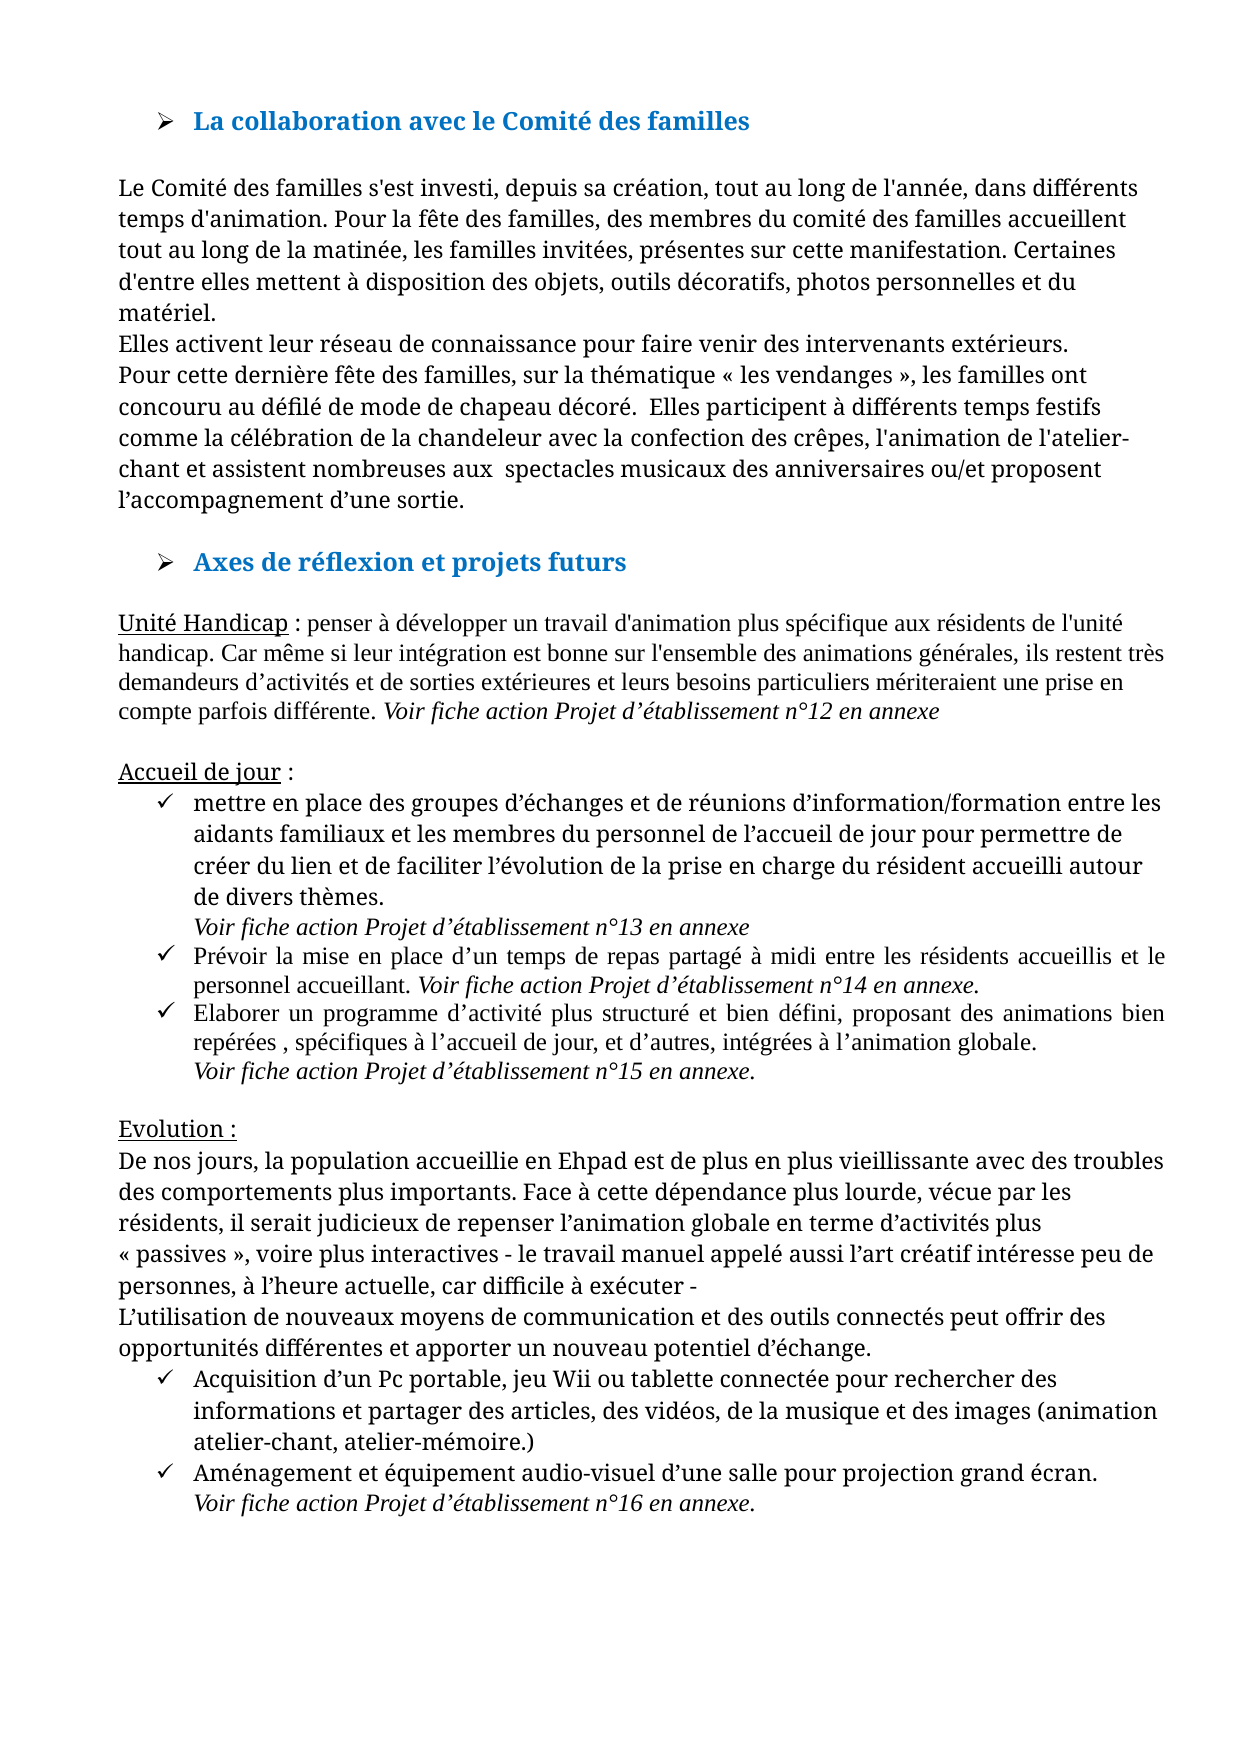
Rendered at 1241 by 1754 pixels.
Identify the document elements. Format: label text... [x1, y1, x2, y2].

text Evolution : [118, 1113, 1167, 1145]
list mettre en place des groupes d’échanges et de réunions d’information/formation entre les aidants familiaux et les membres du personnel de l’accueil de jour pour permettre de créer du lien et de faciliter l’évolution de la prise en charge du résident accueilli autour de divers thèmes. [156, 787, 1167, 912]
text Voir fiche action Projet d’établissement n°16 en annexe. [193, 1488, 1167, 1517]
text Elles activent leur réseau de connaissance pour faire venir des intervenants extérieurs. [118, 328, 1167, 359]
list Aménagement et équipement audio-visuel d’une salle pour projection grand écran. [156, 1457, 1167, 1488]
text Le Comité des familles s'est investi, depuis sa création, tout au long de l'année, dans différents temps d'animation. Pour la fête des familles, des membres du comité des familles accueillent tout au long de la matinée, les familles invitées, présentes sur cette manifestation. Certaines d'entre elles mettent à disposition des objets, outils décoratifs, photos personnelles et du matériel. [118, 172, 1167, 328]
text Voir fiche action Projet d’établissement n°13 en annexe [193, 912, 1167, 941]
list Elaborer un programme d’activité plus structuré et bien défini, proposant des animations bien repérées , spécifiques à l’accueil de jour, et d’autres, intégrées à l’animation globale. [156, 998, 1167, 1056]
text De nos jours, la population accueillie en Ehpad est de plus en plus vieillissante avec des troubles des comportements plus importants. Face à cette dépendance plus lourde, vécue par les résidents, il serait judicieux de repenser l’animation globale en terme d’activités plus « passives », voire plus interactives - le travail manuel appelé aussi l’art créatif intéresse peu de personnes, à l’heure actuelle, car difficile à exécuter - [118, 1145, 1167, 1301]
text Voir fiche action Projet d’établissement n°15 en annexe. [193, 1056, 1167, 1085]
list La collaboration avec le Comité des familles [156, 104, 1167, 138]
list Prévoir la mise en place d’un temps de repas partagé à midi entre les résidents accueillis et le personnel accueillant. Voir fiche action Projet d’établissement n°14 en annexe. [156, 941, 1167, 998]
list Acquisition d’un Pc portable, jeu Wii ou tablette connectée pour rechercher des informations et partager des articles, des vidéos, de la musique et des images (animation atelier-chant, atelier-mémoire.) [156, 1363, 1167, 1457]
list Axes de réflexion et projets futurs [156, 544, 1167, 578]
text Unité Handicap : penser à développer un travail d'animation plus spécifique aux résidents de l'unité handicap. Car même si leur intégration est bonne sur l'ensemble des animations générales, ils restent très demandeurs d’activités et de sorties extérieures et leurs besoins particuliers mériteraient une prise en compte parfois différente. Voir fiche action Projet d’établissement n°12 en annexe [118, 607, 1167, 725]
text Pour cette dernière fête des familles, sur la thématique « les vendanges », les familles ont concouru au défilé de mode de chapeau décoré. Elles participent à différents temps festifs comme la célébration de la chandeleur avec la confection des crêpes, l'animation de l'atelier-chant et assistent nombreuses aux spectacles musicaux des anniversaires ou/et proposent l’accompagnement d’une sortie. [118, 359, 1167, 516]
text L’utilisation de nouveaux moyens de communication et des outils connectés peut offrir des opportunités différentes et apporter un nouveau potentiel d’échange. [118, 1301, 1167, 1363]
text Accueil de jour : [118, 756, 1167, 787]
